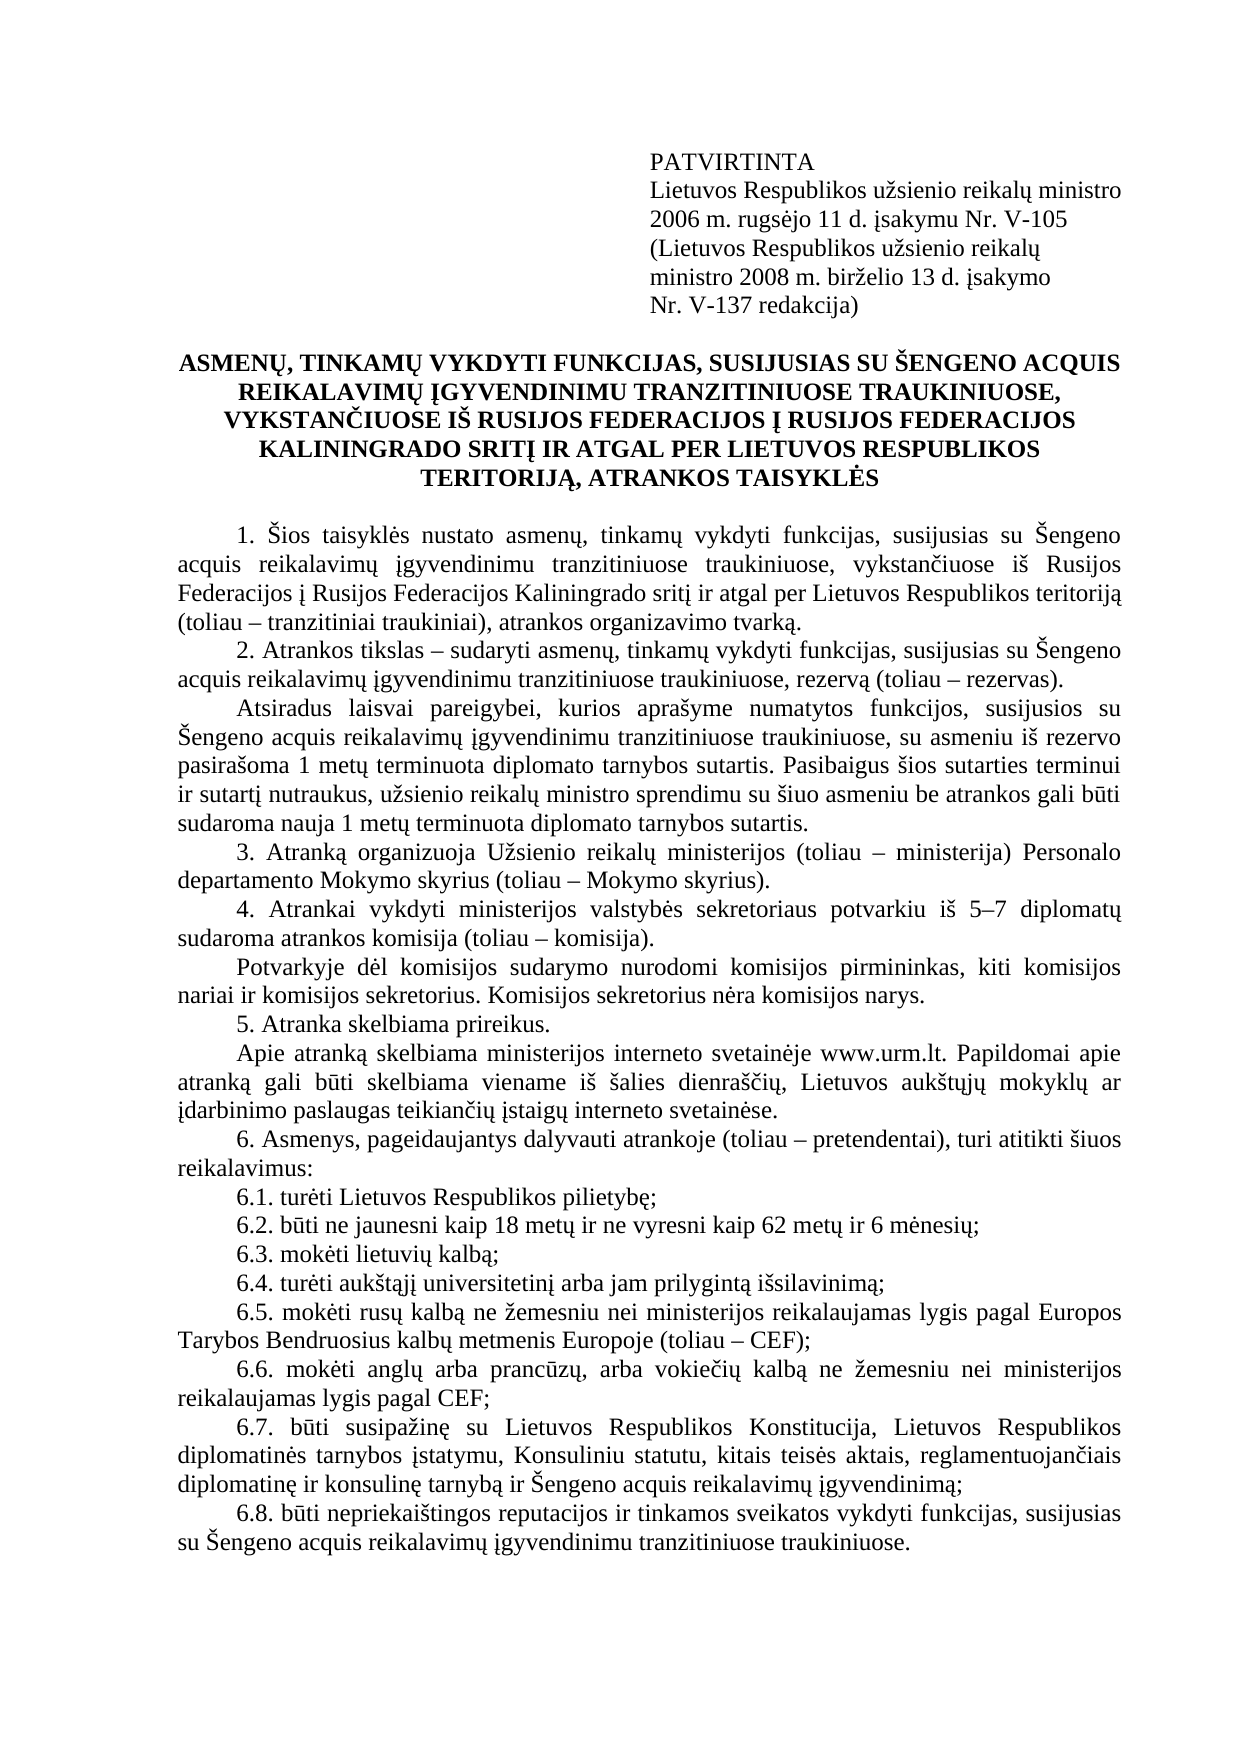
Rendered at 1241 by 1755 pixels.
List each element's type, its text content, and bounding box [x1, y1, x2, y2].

text Apie atranką skelbiama ministerijos interneto svetainėje www.urm.lt. Papildomai apie atranką gali būti skelbiama viename iš šalies dienraščių, Lietuvos aukštųjų mokyklų ar įdarbinimo paslaugas teikiančių įstaigų interneto svetainėse. [177, 1038, 1122, 1124]
text Potvarkyje dėl komisijos sudarymo nurodomi komisijos pirmininkas, kiti komisijos nariai ir komisijos sekretorius. Komisijos sekretorius nėra komisijos narys. [177, 952, 1122, 1009]
text Lietuvos Respublikos užsienio reikalų ministro 2006 m. rugsėjo 11 d. įsakymu Nr. V-105 (Lietuvos Respublikos užsienio reikalų ministro 2008 m. birželio 13 d. įsakymo [649, 176, 1122, 291]
text 6.7. būti susipažinę su Lietuvos Respublikos Konstitucija, Lietuvos Respublikos diplomatinės tarnybos įstatymu, Konsuliniu statutu, kitais teisės aktais, reglamentuojančiais diplomatinę ir konsulinę tarnybą ir Šengeno acquis reikalavimų įgyvendinimą; [177, 1412, 1122, 1498]
text PATVIRTINTA [649, 147, 1122, 176]
text 5. Atranka skelbiama prireikus. [177, 1009, 1122, 1038]
text Nr. V-137 redakcija) [649, 291, 1122, 319]
text 4. Atrankai vykdyti ministerijos valstybės sekretoriaus potvarkiu iš 5–7 diplomatų sudaroma atrankos komisija (toliau – komisija). [177, 894, 1122, 952]
text 6.2. būti ne jaunesni kaip 18 metų ir ne vyresni kaip 62 metų ir 6 mėnesių; [177, 1211, 1122, 1239]
text ASMENŲ, TINKAMŲ VYKDYTI FUNKCIJAS, SUSIJUSIAS SU ŠENGENO ACQUIS REIKALAVIMŲ ĮGYVENDINIMU TRANZITINIUOSE TRAUKINIUOSE, VYKSTANČIUOSE IŠ RUSIJOS FEDERACIJOS Į RUSIJOS FEDERACIJOS KALININGRADO SRITĮ IR ATGAL PER LIETUVOS RESPUBLIKOS TERITORIJĄ, ATRANKOS TAISYKLĖS [177, 348, 1122, 492]
text 6.6. mokėti anglų arba prancūzų, arba vokiečių kalbą ne žemesniu nei ministerijos reikalaujamas lygis pagal CEF; [177, 1354, 1122, 1412]
text 3. Atranką organizuoja Užsienio reikalų ministerijos (toliau – ministerija) Personalo departamento Mokymo skyrius (toliau – Mokymo skyrius). [177, 837, 1122, 894]
text 6. Asmenys, pageidaujantys dalyvauti atrankoje (toliau – pretendentai), turi atitikti šiuos reikalavimus: [177, 1124, 1122, 1182]
text 2. Atrankos tikslas – sudaryti asmenų, tinkamų vykdyti funkcijas, susijusias su Šengeno acquis reikalavimų įgyvendinimu tranzitiniuose traukiniuose, rezervą (toliau – rezervas). [177, 636, 1122, 693]
text 6.1. turėti Lietuvos Respublikos pilietybę; [177, 1182, 1122, 1211]
text 6.4. turėti aukštąjį universitetinį arba jam prilygintą išsilavinimą; [177, 1268, 1122, 1297]
text 1. Šios taisyklės nustato asmenų, tinkamų vykdyti funkcijas, susijusias su Šengeno acquis reikalavimų įgyvendinimu tranzitiniuose traukiniuose, vykstančiuose iš Rusijos Federacijos į Rusijos Federacijos Kaliningrado sritį ir atgal per Lietuvos Respublikos teritoriją (toliau – tranzitiniai traukiniai), atrankos organizavimo tvarką. [177, 521, 1122, 636]
text 6.5. mokėti rusų kalbą ne žemesniu nei ministerijos reikalaujamas lygis pagal Europos Tarybos Bendruosius kalbų metmenis Europoje (toliau – CEF); [177, 1297, 1122, 1354]
text 6.8. būti nepriekaištingos reputacijos ir tinkamos sveikatos vykdyti funkcijas, susijusias su Šengeno acquis reikalavimų įgyvendinimu tranzitiniuose traukiniuose. [177, 1498, 1122, 1556]
text 6.3. mokėti lietuvių kalbą; [177, 1239, 1122, 1268]
text Atsiradus laisvai pareigybei, kurios aprašyme numatytos funkcijos, susijusios su Šengeno acquis reikalavimų įgyvendinimu tranzitiniuose traukiniuose, su asmeniu iš rezervo pasirašoma 1 metų terminuota diplomato tarnybos sutartis. Pasibaigus šios sutarties terminui ir sutartį nutraukus, užsienio reikalų ministro sprendimu su šiuo asmeniu be atrankos gali būti sudaroma nauja 1 metų terminuota diplomato tarnybos sutartis. [177, 693, 1122, 837]
